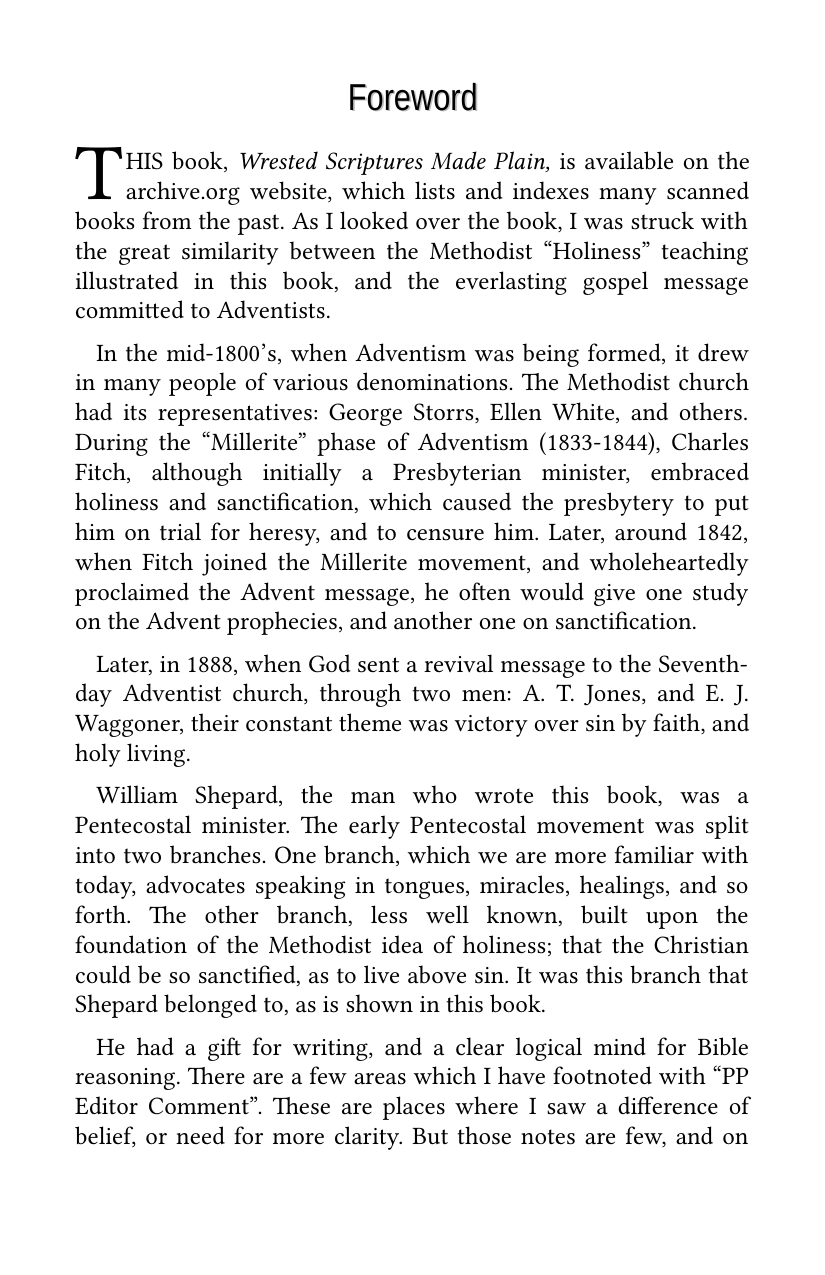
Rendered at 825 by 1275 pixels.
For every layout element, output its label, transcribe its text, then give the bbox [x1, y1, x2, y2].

text In the mid-1800’s, when Adventism was being formed, it drew in many people of various denominations. The Methodist church had its representatives: George Storrs, Ellen White, and others. During the “Millerite” phase of Adventism (1833-1844), Charles Fitch, although initially a Presbyterian minister, embraced holiness and sanctification, which caused the presbytery to put him on trial for heresy, and to censure him. Later, around 1842, when Fitch joined the Millerite movement, and wholeheartedly proclaimed the Advent message, he often would give one study on the Advent prophecies, and another one on sanctification. [75, 338, 750, 636]
text THIS book, Wrested Scriptures Made Plain, is available on the archive.org website, which lists and indexes many scanned books from the past. As I looked over the book, I was struck with the great similarity between the Methodist “Holiness” teaching illustrated in this book, and the everlasting gospel message committed to Adventists. [75, 147, 750, 325]
text William Shepard, the man who wrote this book, was a Pentecostal minister. The early Pentecostal movement was split into two branches. One branch, which we are more familiar with today, advocates speaking in tongues, miracles, healings, and so forth. The other branch, less well known, built upon the foundation of the Methodist idea of holiness; that the Christian could be so sanctified, as to live above sin. It was this branch that Shepard belonged to, as is shown in this book. [75, 781, 750, 1019]
text Later, in 1888, when God sent a revival message to the Seventh-day Adventist church, through two men: A. T. Jones, and E. J. Waggoner, their constant theme was victory over sin by faith, and holy living. [75, 649, 750, 768]
text He had a gift for writing, and a clear logical mind for Bible reasoning. There are a few areas which I have footnoted with “PP Editor Comment”. These are places where I saw a difference of belief, or need for more clarity. But those notes are few, and on [75, 1032, 750, 1151]
subtitle Foreword [75, 75, 750, 118]
